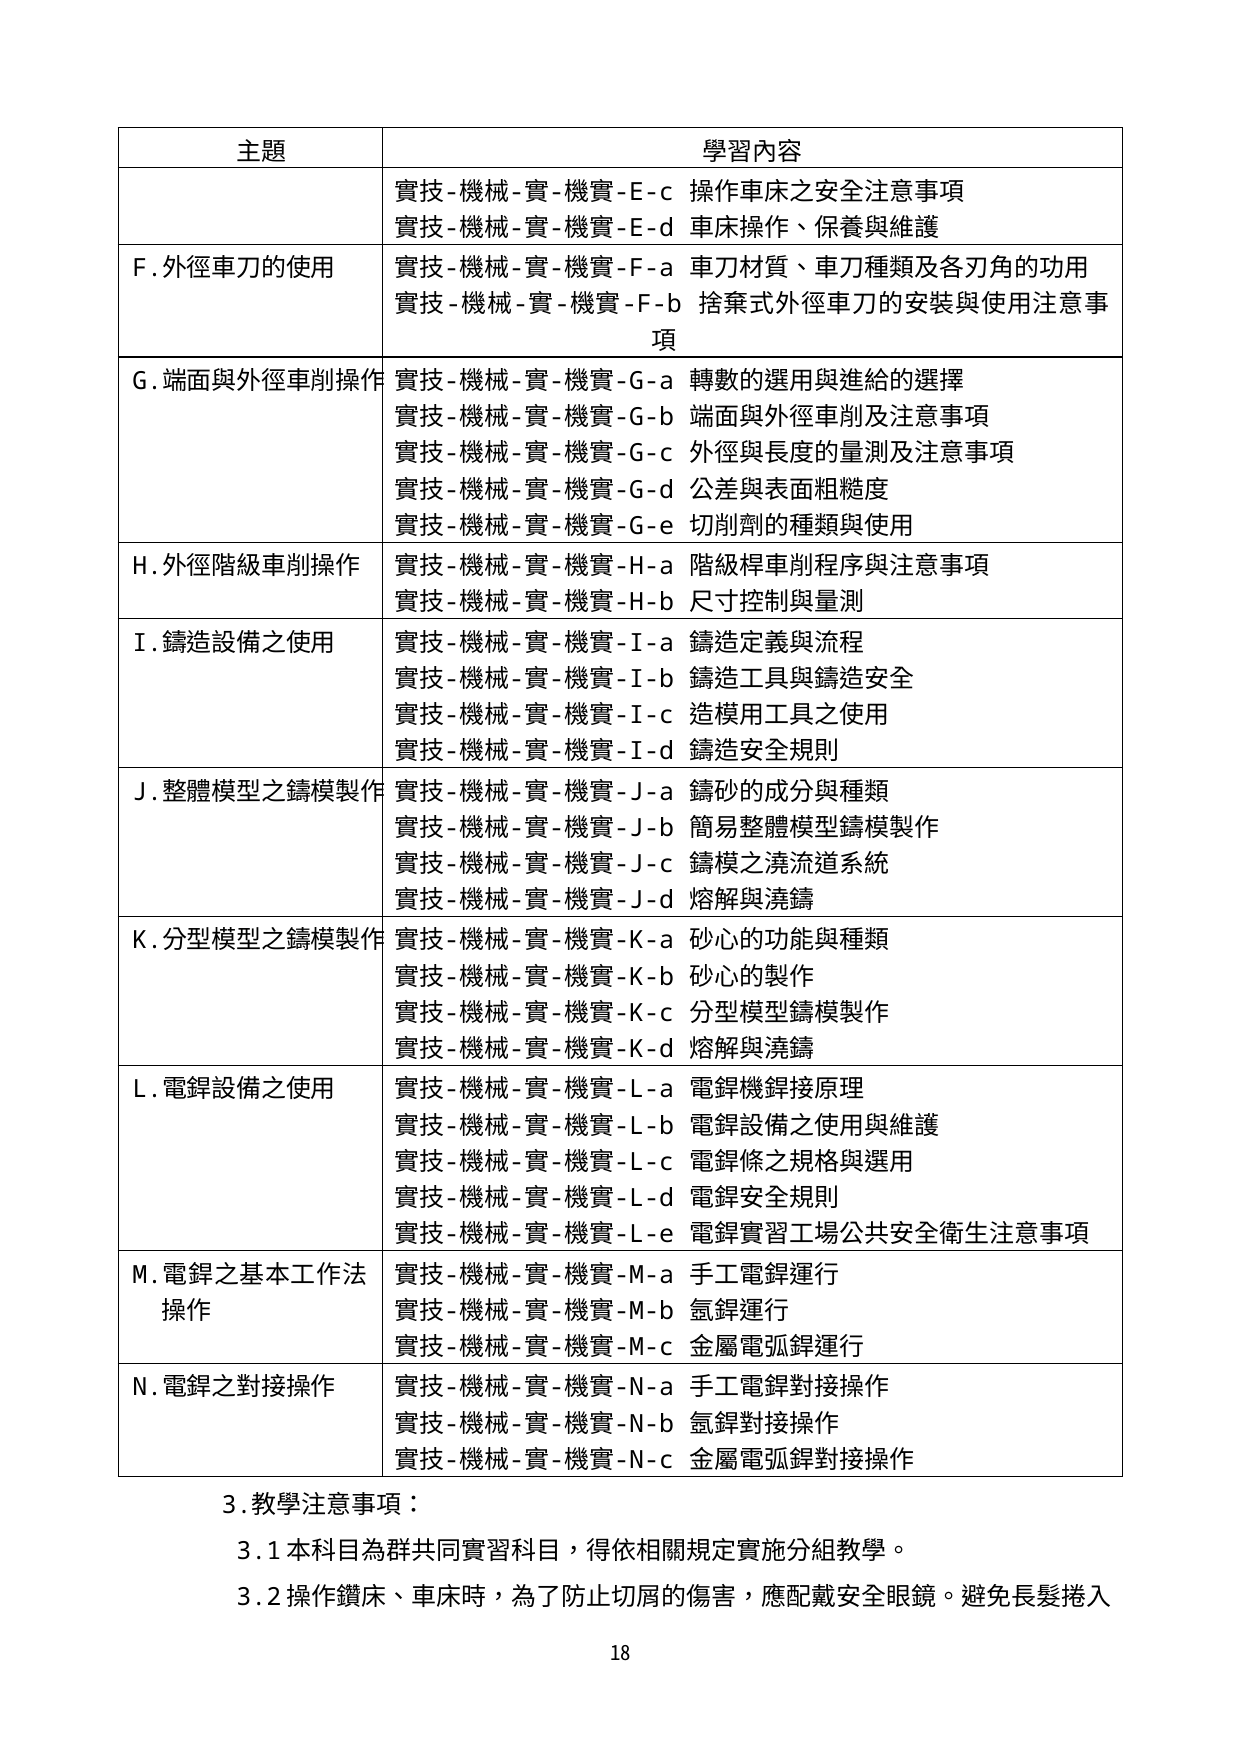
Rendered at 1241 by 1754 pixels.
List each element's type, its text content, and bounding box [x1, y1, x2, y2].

text 3.2操作鑽床、車床時，為了防止切屑的傷害，應配戴安全眼鏡。避免長髮捲入 [236, 1568, 1122, 1614]
table_cell K.分型模型之鑄模製作 [119, 917, 382, 1065]
table_cell 實技-機械-實-機實-E-c 操作車床之安全注意事項 實技-機械-實-機實-E-d 車床操作、保養與維護 [383, 168, 1122, 244]
table_cell 實技-機械-實-機實-I-a 鑄造定義與流程 實技-機械-實-機實-I-b 鑄造工具與鑄造安全 實技-機械-實-機實-I-c 造模用工具之使用 實技-機械-實-機實-I-d 鑄造安全規則 [383, 619, 1122, 767]
table_cell 實技-機械-實-機實-K-a 砂心的功能與種類 實技-機械-實-機實-K-b 砂心的製作 實技-機械-實-機實-K-c 分型模型鑄模製作 實技-機械-實-機實-K-d 熔解與澆鑄 [383, 917, 1122, 1065]
text 3.教學注意事項： [118, 1477, 1122, 1522]
table_cell 實技-機械-實-機實-M-a 手工電銲運行 實技-機械-實-機實-M-b 氬銲運行 實技-機械-實-機實-M-c 金屬電弧銲運行 [383, 1251, 1122, 1363]
table_header 主題 [119, 128, 382, 167]
table_cell I.鑄造設備之使用 [119, 619, 382, 767]
table_cell M.電銲之基本工作法操作 [119, 1251, 382, 1363]
table_cell 實技-機械-實-機實-N-a 手工電銲對接操作 實技-機械-實-機實-N-b 氬銲對接操作 實技-機械-實-機實-N-c 金屬電弧銲對接操作 [383, 1364, 1122, 1476]
table_cell J.整體模型之鑄模製作 [119, 768, 382, 916]
table_header 學習內容 [383, 128, 1122, 167]
table_cell 實技-機械-實-機實-L-a 電銲機銲接原理 實技-機械-實-機實-L-b 電銲設備之使用與維護 實技-機械-實-機實-L-c 電銲條之規格與選用 實技-機械-實-機實-L-d 電銲安全規則 實技-機械-實-機實-L-e 電銲實習工場公共安全衛生注意事項 [383, 1066, 1122, 1250]
text 3.1本科目為群共同實習科目，得依相關規定實施分組教學。 [236, 1522, 1122, 1568]
table_cell 實技-機械-實-機實-H-a 階級桿車削程序與注意事項 實技-機械-實-機實-H-b 尺寸控制與量測 [383, 543, 1122, 618]
table_cell H.外徑階級車削操作 [119, 543, 382, 618]
table_cell N.電銲之對接操作 [119, 1364, 382, 1476]
table_cell G.端面與外徑車削操作 [119, 358, 382, 542]
table_cell 實技-機械-實-機實-J-a 鑄砂的成分與種類 實技-機械-實-機實-J-b 簡易整體模型鑄模製作 實技-機械-實-機實-J-c 鑄模之澆流道系統 實技-機械-實-機實-J-d 熔解與澆鑄 [383, 768, 1122, 916]
table_cell 實技-機械-實-機實-G-a 轉數的選用與進給的選擇 實技-機械-實-機實-G-b 端面與外徑車削及注意事項 實技-機械-實-機實-G-c 外徑與長度的量測及注意事項 實技-機械-實-機實-G-d 公差與表面粗糙度 實技-機械-實-機實-G-e 切削劑的種類與使用 [383, 358, 1122, 542]
table_cell L.電銲設備之使用 [119, 1066, 382, 1250]
table_cell [119, 168, 382, 244]
table_cell F.外徑車刀的使用 [119, 245, 382, 356]
table_cell 實技-機械-實-機實-F-a 車刀材質、車刀種類及各刃角的功用 實技-機械-實-機實-F-b 捨棄式外徑車刀的安裝與使用注意事項 [383, 245, 1122, 356]
